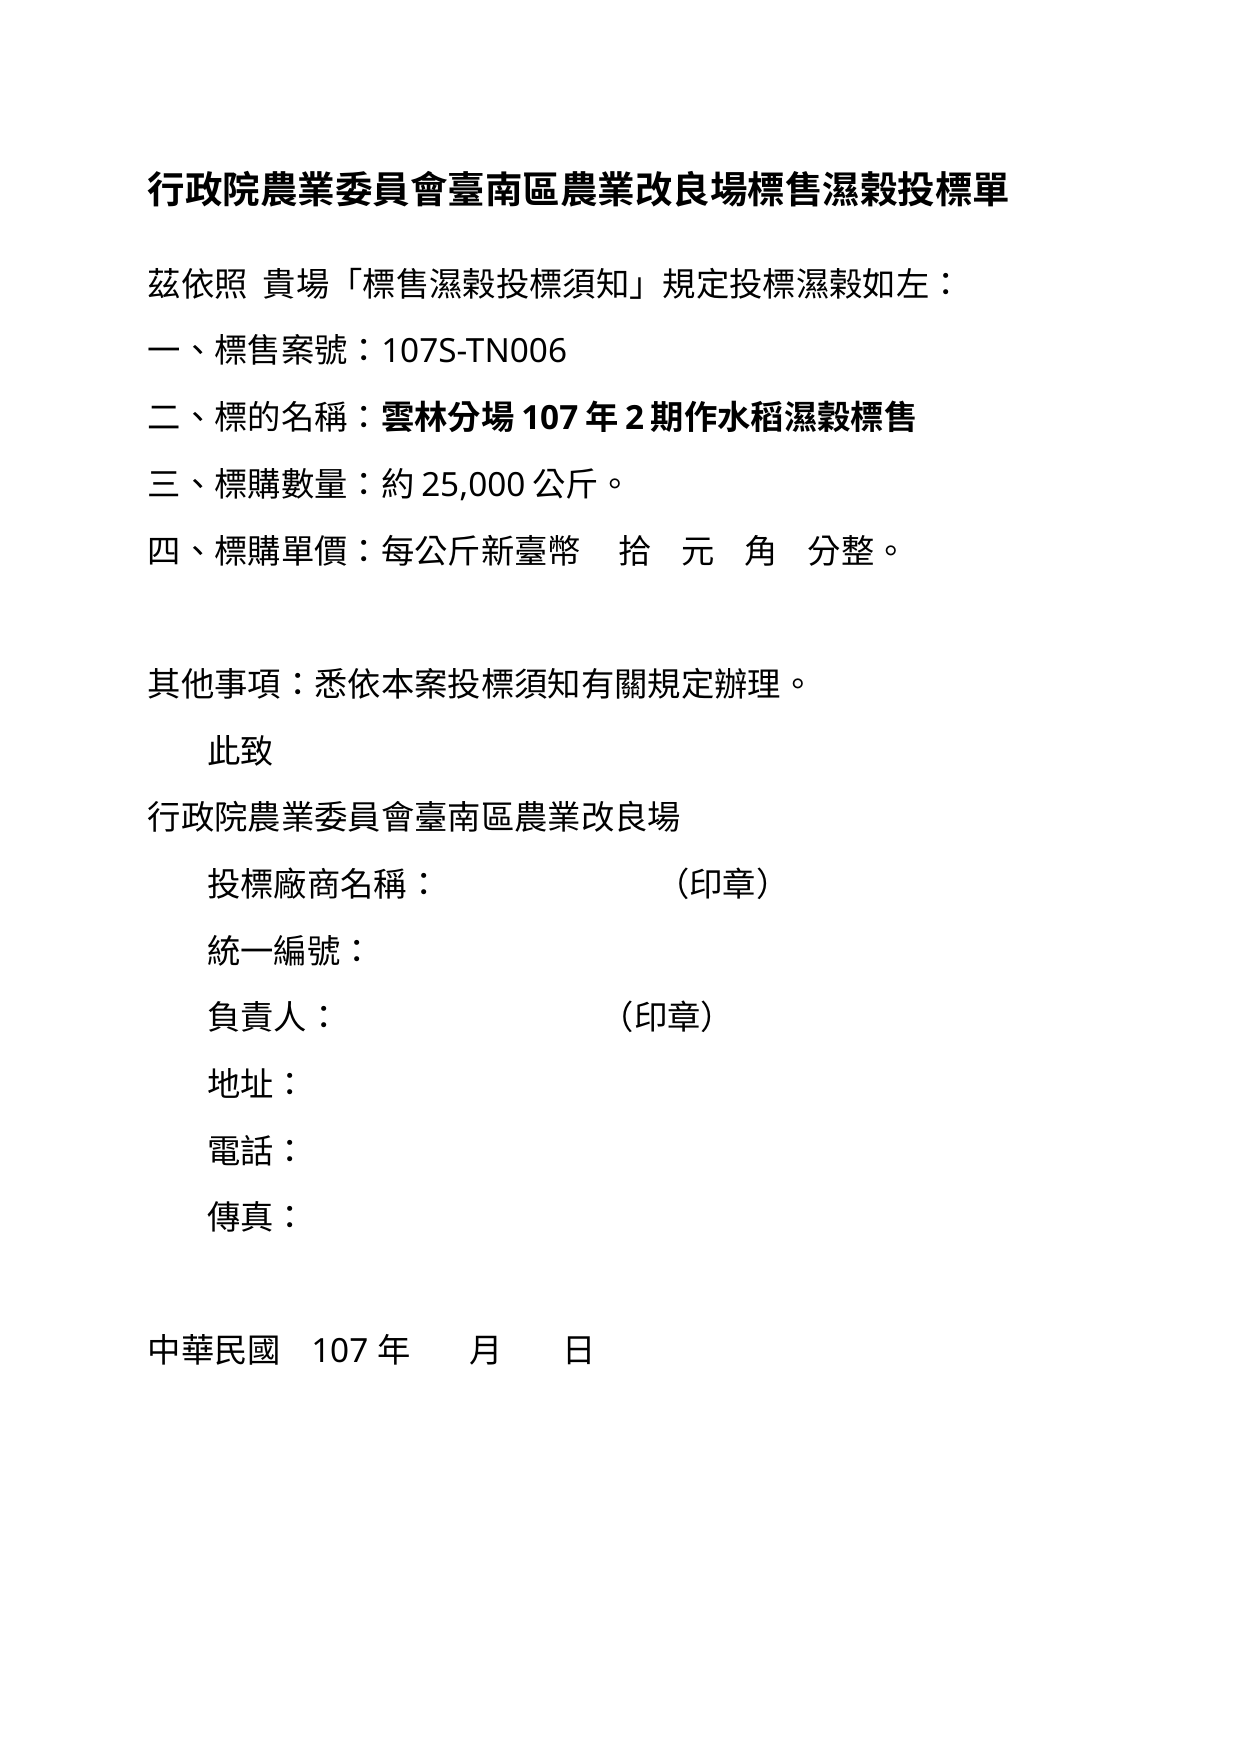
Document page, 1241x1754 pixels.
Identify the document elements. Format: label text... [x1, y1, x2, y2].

text 一、標售案號：107S-TN006 [148, 306, 1092, 373]
text 茲依照 貴場「標售濕榖投標須知」規定投標濕榖如左： [148, 239, 1092, 306]
text 電話： [207, 1106, 1092, 1173]
text 四、標購單價：每公斤新臺幣 拾 元 角 分整。 [148, 506, 1092, 573]
text 其他事項：悉依本案投標須知有關規定辦理。 [148, 639, 1092, 706]
text 負責人： （印章） [207, 973, 1092, 1039]
text 行政院農業委員會臺南區農業改良場 [148, 773, 1092, 839]
text 地址： [207, 1039, 1092, 1106]
text 二、標的名稱：雲林分場107年2期作水稻濕穀標售 [148, 373, 1092, 439]
text 中華民國 107 年 月 日 [148, 1306, 1092, 1373]
text 傳真： [207, 1173, 1092, 1239]
text 此致 [207, 706, 1092, 773]
text 行政院農業委員會臺南區農業改良場標售濕榖投標單 [148, 148, 1092, 214]
text 三、標購數量：約25,000公斤。 [148, 439, 1092, 506]
text 投標廠商名稱： （印章） [207, 839, 1092, 906]
text 統一編號： [207, 906, 1092, 973]
